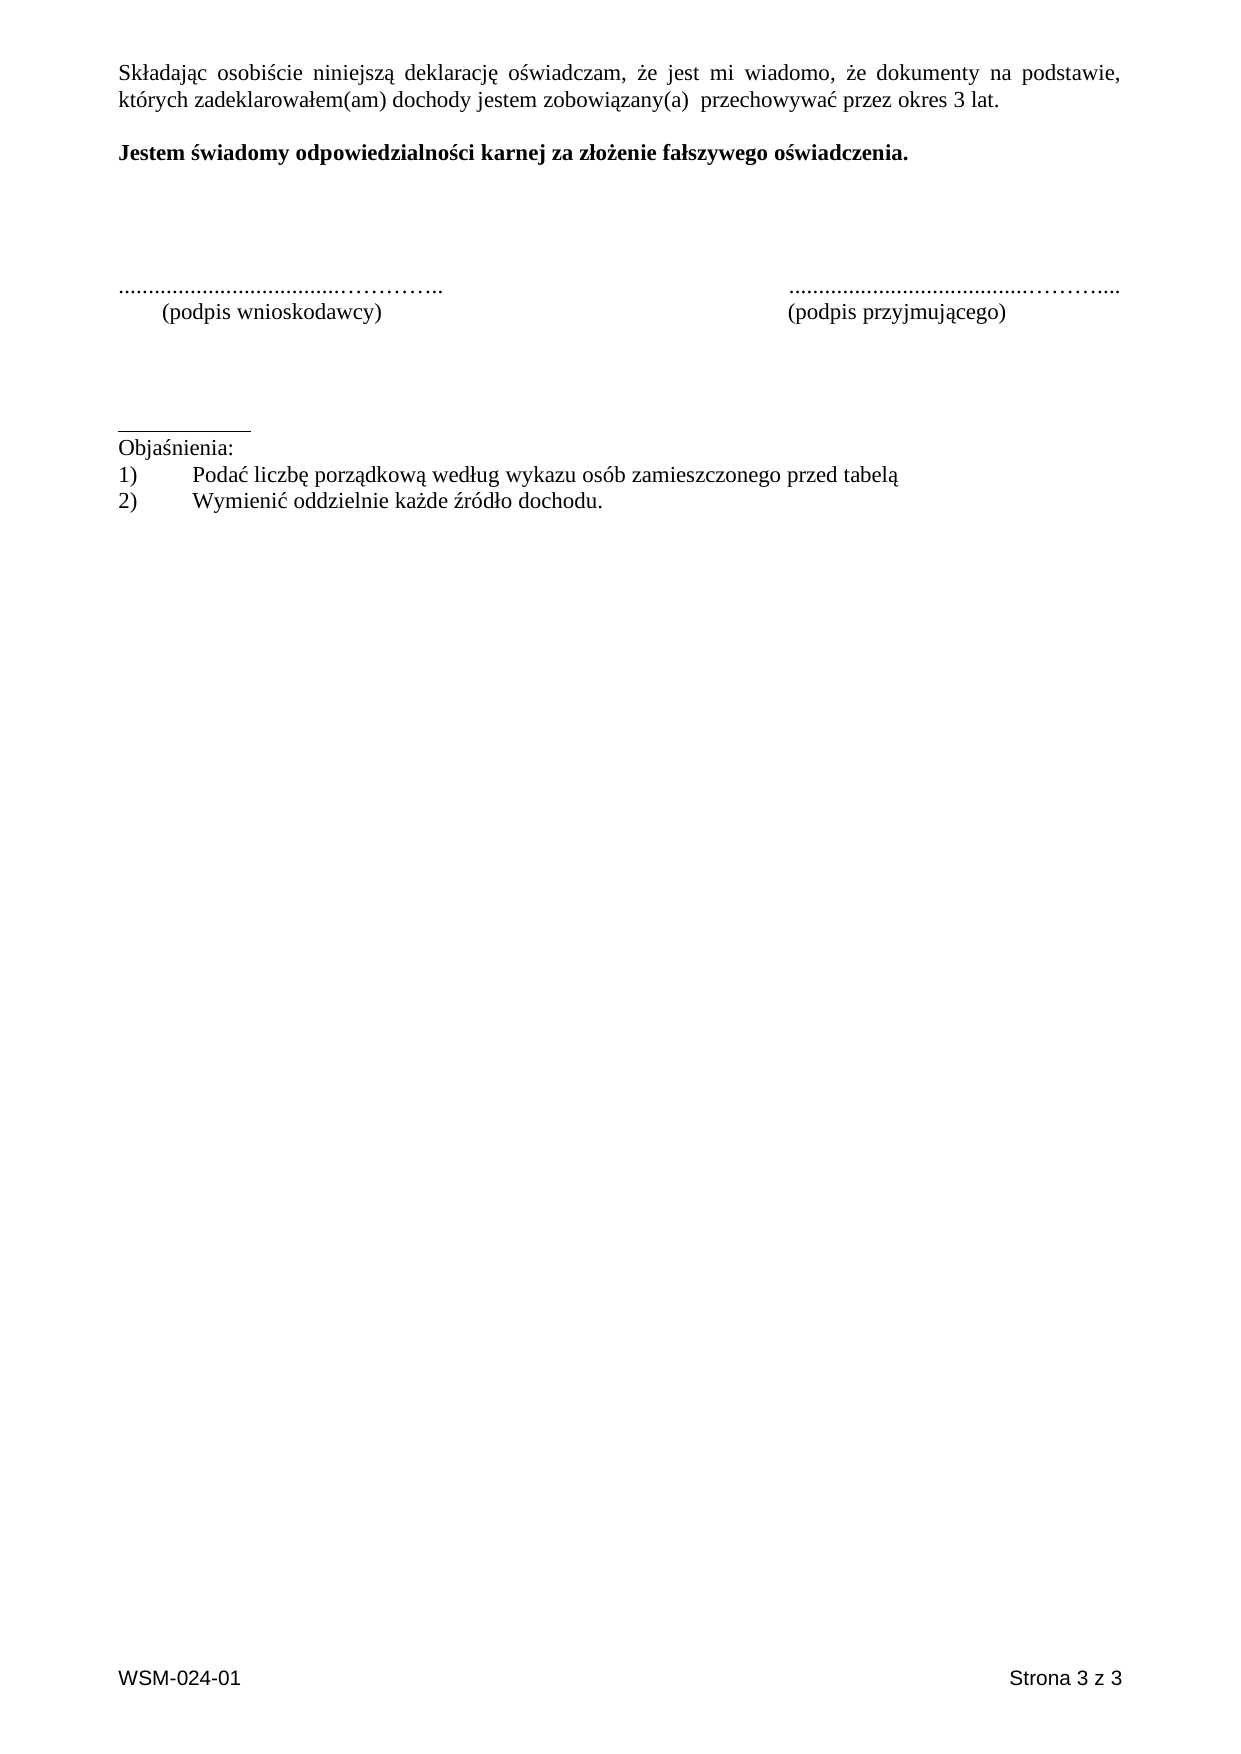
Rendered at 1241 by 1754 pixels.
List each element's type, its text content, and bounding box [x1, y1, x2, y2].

text 2) Wymienić oddzielnie każde źródło dochodu. [118, 487, 1122, 514]
text .....................................………….. ........................................……….... [118, 272, 1122, 298]
text 1) Podać liczbę porządkową według wykazu osób zamieszczonego przed tabelą [118, 461, 1122, 487]
text Objaśnienia: [118, 432, 251, 461]
text Jestem świadomy odpowiedzialności karnej za złożenie fałszywego oświadczenia. [118, 139, 1122, 165]
text Składając osobiście niniejszą deklarację oświadczam, że jest mi wiadomo, że dokumenty na podstawie, których zadeklarowałem(am) dochody jestem zobowiązany(a) przechowywać przez okres 3 lat. [118, 59, 1122, 112]
text (podpis wnioskodawcy) (podpis przyjmującego) [162, 298, 1122, 325]
